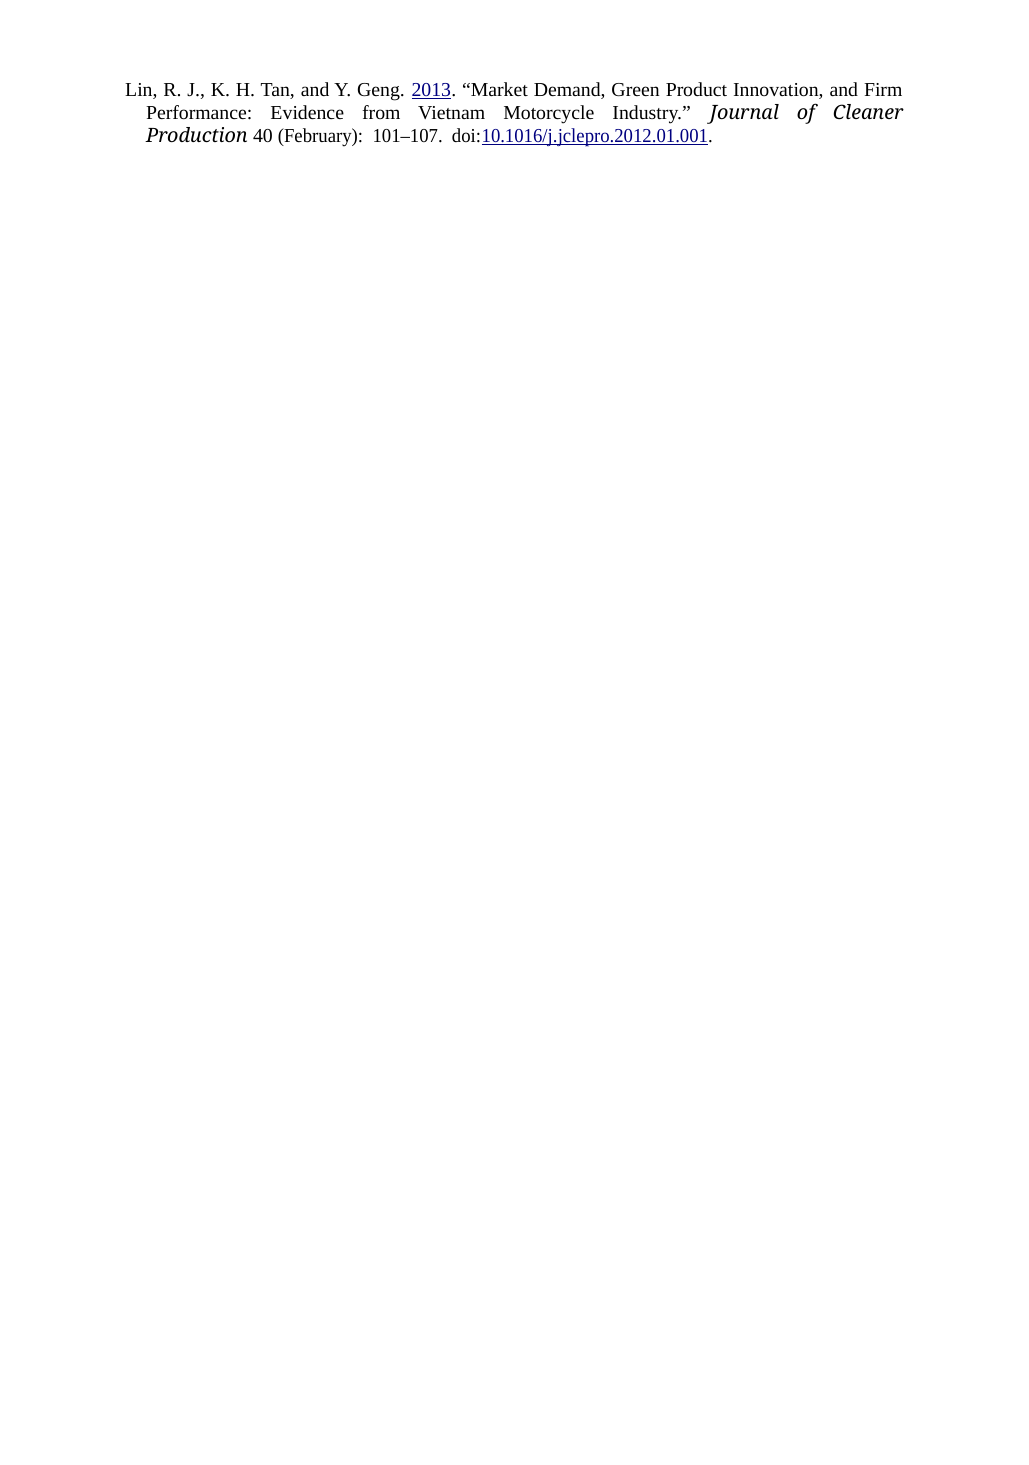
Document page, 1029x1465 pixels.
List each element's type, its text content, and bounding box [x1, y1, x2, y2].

text Lin, R. J., K. H. Tan, and Y. Geng. 2013. “Market Demand, Green Product Innovation, and Firm Performance: Evidence from Vietnam Motorcycle Industry.” Journal of Cleaner Production 40 (February): 101–107. doi:10.1016/j.jclepro.2012.01.001. [125, 78, 903, 147]
